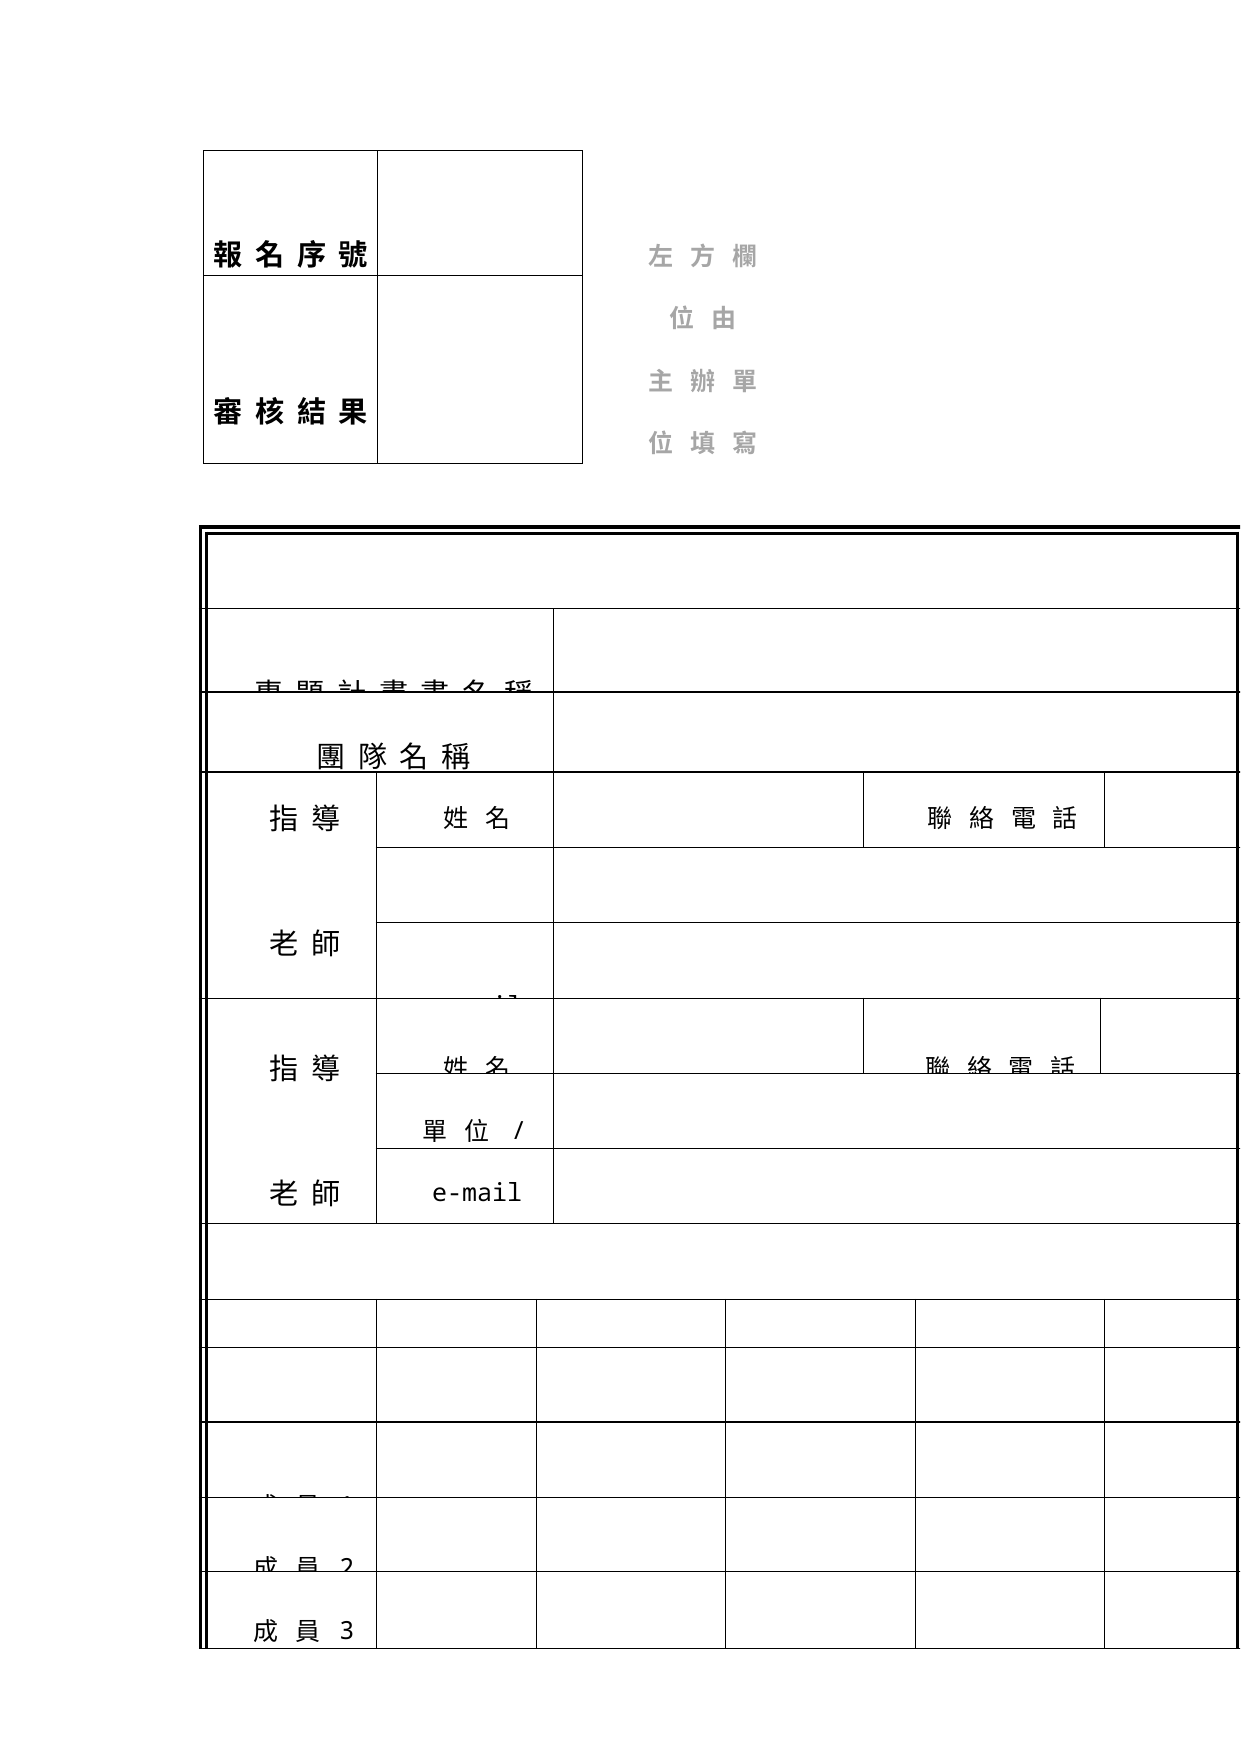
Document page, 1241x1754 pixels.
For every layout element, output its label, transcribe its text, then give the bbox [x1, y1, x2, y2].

table_cell 指導老師 (含單位名稱) [208, 773, 376, 997]
table_cell 審核結果 [204, 276, 377, 463]
table_cell [1105, 1498, 1236, 1571]
table_cell [916, 1348, 1104, 1421]
table_cell 姓名 [377, 773, 553, 847]
table_cell [1105, 773, 1236, 847]
table_cell 指導老師 (含單位名稱) [208, 999, 376, 1223]
table_cell [537, 1572, 725, 1647]
table_cell [1105, 1572, 1236, 1647]
table_cell 姓名 [377, 999, 553, 1073]
table_cell [537, 1498, 725, 1571]
table_cell 隊長 [208, 1348, 376, 1421]
table_cell [726, 1572, 915, 1647]
table_cell [916, 1498, 1104, 1571]
table_cell 專題計畫書名稱 [208, 609, 553, 691]
table_cell e-mail [377, 923, 553, 997]
table_cell [554, 609, 1236, 691]
table_cell 成員2 [208, 1498, 376, 1571]
table_header [378, 151, 582, 275]
table_cell 團隊成員 [208, 1224, 1236, 1299]
table_cell [554, 848, 1236, 922]
table_cell e-mail [377, 1149, 553, 1223]
table_cell [1105, 1348, 1236, 1421]
table_cell [726, 1498, 915, 1571]
table_cell 單位/職稱 [377, 1074, 553, 1148]
table_cell [377, 1348, 536, 1421]
table_header 2018全國長期照顧活動/輔具相關專題提案競賽報名表 提案競賽報名表 [204, 529, 1240, 608]
table_cell 姓名 [726, 1300, 915, 1347]
table_cell 單位/職稱 [377, 848, 553, 922]
table_cell 聯絡電話 [864, 999, 1100, 1073]
table_cell [377, 1572, 536, 1647]
table_cell [537, 1348, 725, 1421]
table_cell 科系/年級 [537, 1300, 725, 1347]
table_cell [377, 1423, 536, 1497]
table_cell [537, 1423, 725, 1497]
table_cell [1105, 1423, 1236, 1497]
table_cell 聯絡電話 [864, 773, 1104, 847]
table_cell [1101, 999, 1236, 1073]
table_cell e-mail [1105, 1300, 1236, 1347]
table_cell 成員3 [208, 1572, 376, 1647]
table_header 報名序號 [204, 151, 377, 275]
table_cell [916, 1423, 1104, 1497]
table_cell [208, 1300, 376, 1347]
table_cell 學校名稱 [377, 1300, 536, 1347]
table_cell 團隊名稱 [208, 693, 553, 771]
table_cell [377, 1498, 536, 1571]
table_cell 電話 [916, 1300, 1104, 1347]
table_header 左方欄位由 主辦單位填寫 [583, 150, 786, 463]
table_cell [726, 1423, 915, 1497]
table_cell 成員1 [208, 1423, 376, 1497]
table_header 2018全國長期照顧活動/輔具相關專題提案競賽報名表 提案競賽報名表 [208, 535, 1236, 608]
table_cell [554, 693, 1236, 771]
table_cell [554, 999, 863, 1073]
table_cell [554, 1074, 1236, 1148]
table_cell [554, 923, 1236, 997]
table_cell [916, 1572, 1104, 1647]
table_cell [554, 773, 863, 847]
table_cell [554, 1149, 1236, 1223]
table_cell [378, 276, 582, 463]
table_cell [726, 1348, 915, 1421]
